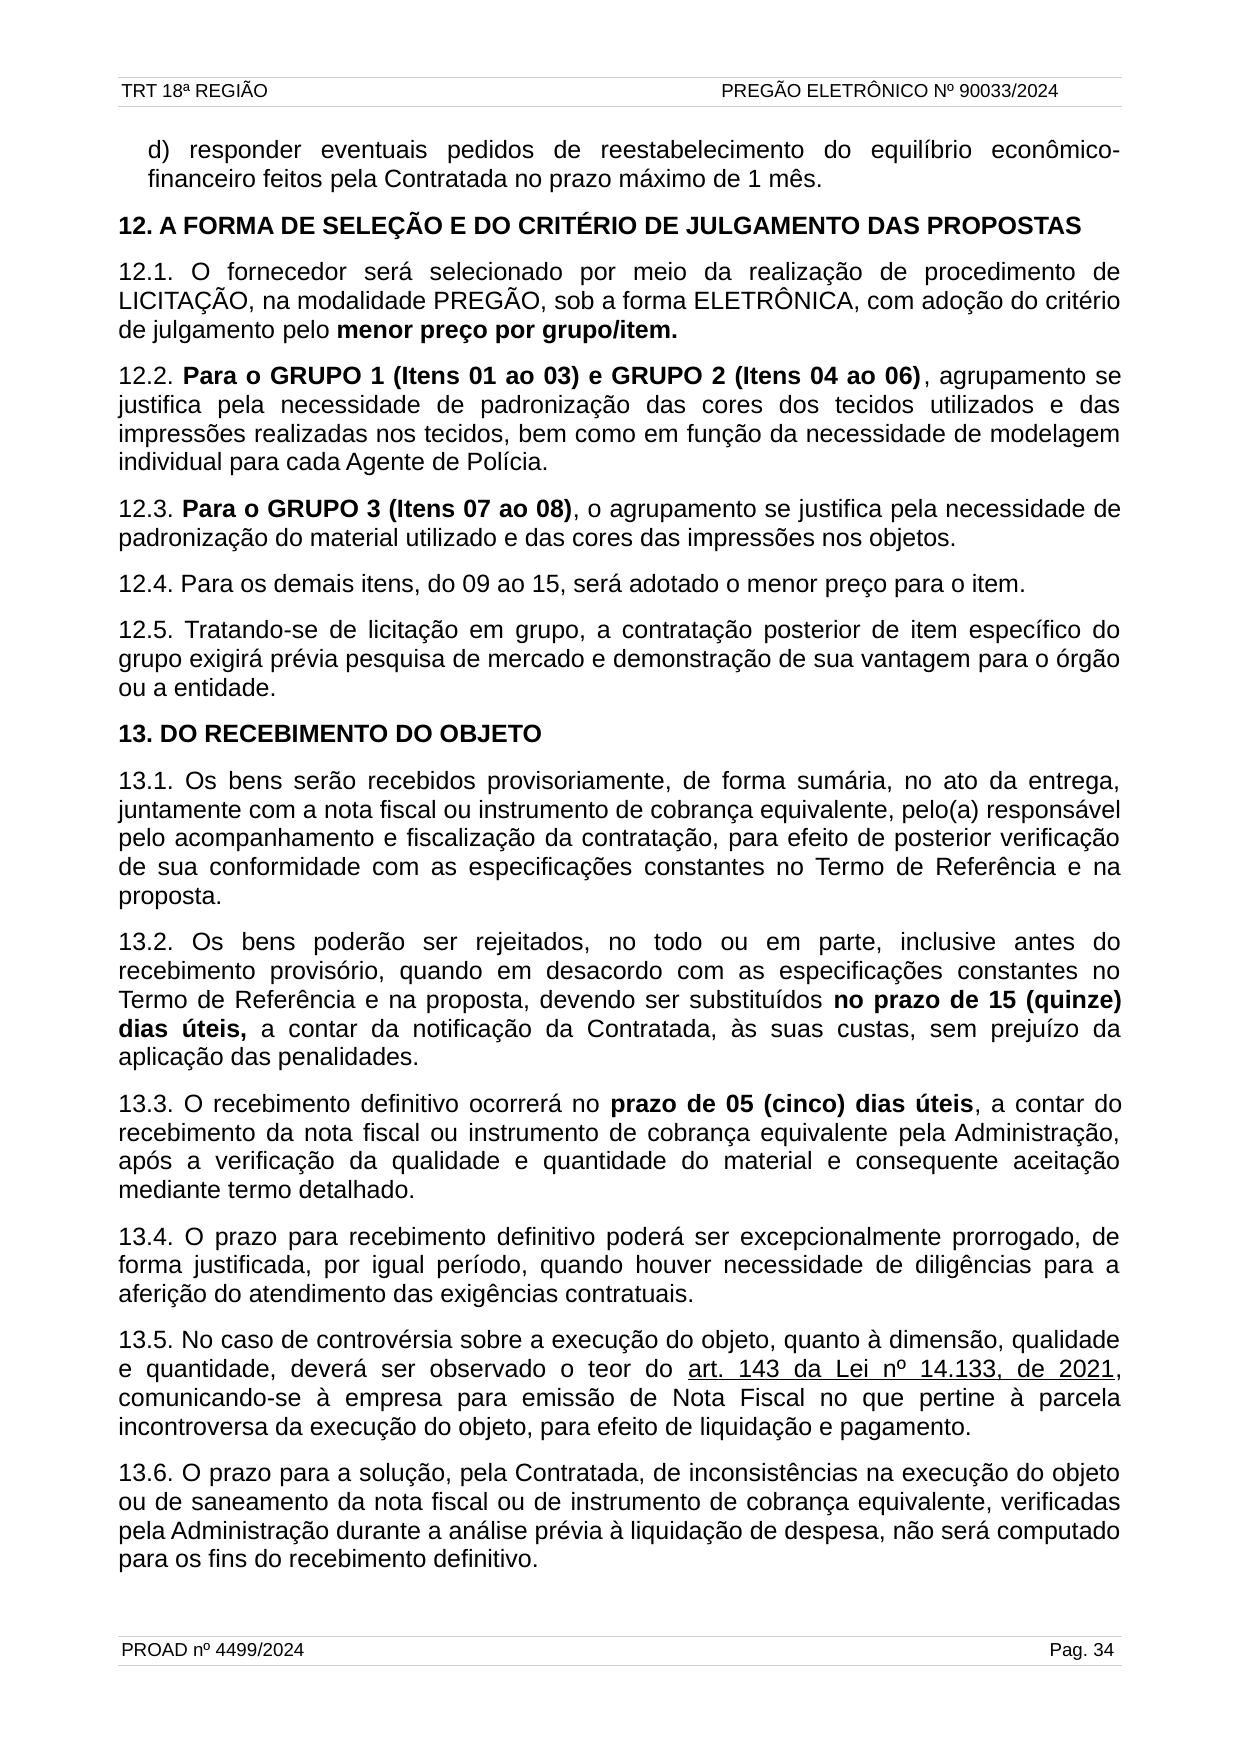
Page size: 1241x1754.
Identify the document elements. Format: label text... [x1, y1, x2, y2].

text 13.4. O prazo para recebimento definitivo poderá ser excepcionalmente prorrogado, de forma justificada, por igual período, quando houver necessidade de diligências para a aferição do atendimento das exigências contratuais. [118, 1222, 1122, 1308]
text 12.2. Para o GRUPO 1 (Itens 01 ao 03) e GRUPO 2 (Itens 04 ao 06), agrupamento se justifica pela necessidade de padronização das cores dos tecidos utilizados e das impressões realizadas nos tecidos, bem como em função da necessidade de modelagem individual para cada Agente de Polícia. [118, 361, 1122, 476]
text 13.1. Os bens serão recebidos provisoriamente, de forma sumária, no ato da entrega, juntamente com a nota fiscal ou instrumento de cobrança equivalente, pelo(a) responsável pelo acompanhamento e fiscalização da contratação, para efeito de posterior verificação de sua conformidade com as especificações constantes no Termo de Referência e na proposta. [118, 766, 1122, 910]
text 13.5. No caso de controvérsia sobre a execução do objeto, quanto à dimensão, qualidade e quantidade, deverá ser observado o teor do art. 143 da Lei nº 14.133, de 2021, comunicando-se à empresa para emissão de Nota Fiscal no que pertine à parcela incontroversa da execução do objeto, para efeito de liquidação e pagamento. [118, 1326, 1122, 1441]
text 12.4. Para os demais itens, do 09 ao 15, será adotado o menor preço para o item. [118, 569, 1122, 598]
text d) responder eventuais pedidos de reestabelecimento do equilíbrio econômico-financeiro feitos pela Contratada no prazo máximo de 1 mês. [148, 136, 1122, 193]
text 13.2. Os bens poderão ser rejeitados, no todo ou em parte, inclusive antes do recebimento provisório, quando em desacordo com as especificações constantes no Termo de Referência e na proposta, devendo ser substituídos no prazo de 15 (quinze) dias úteis, a contar da notificação da Contratada, às suas custas, sem prejuízo da aplicação das penalidades. [118, 927, 1122, 1071]
text 12. A FORMA DE SELEÇÃO E DO CRITÉRIO DE JULGAMENTO DAS PROPOSTAS [118, 211, 1122, 239]
text 12.3. Para o GRUPO 3 (Itens 07 ao 08), o agrupamento se justifica pela necessidade de padronização do material utilizado e das cores das impressões nos objetos. [118, 494, 1122, 551]
text 13. DO RECEBIMENTO DO OBJETO [118, 719, 1122, 748]
text 13.3. O recebimento definitivo ocorrerá no prazo de 05 (cinco) dias úteis, a contar do recebimento da nota fiscal ou instrumento de cobrança equivalente pela Administração, após a verificação da qualidade e quantidade do material e consequente aceitação mediante termo detalhado. [118, 1089, 1122, 1204]
text 12.5. Tratando-se de licitação em grupo, a contratação posterior de item específico do grupo exigirá prévia pesquisa de mercado e demonstração de sua vantagem para o órgão ou a entidade. [118, 616, 1122, 702]
text 12.1. O fornecedor será selecionado por meio da realização de procedimento de LICITAÇÃO, na modalidade PREGÃO, sob a forma ELETRÔNICA, com adoção do critério de julgamento pelo menor preço por grupo/item. [118, 257, 1122, 343]
text 13.6. O prazo para a solução, pela Contratada, de inconsistências na execução do objeto ou de saneamento da nota fiscal ou de instrumento de cobrança equivalente, verificadas pela Administração durante a análise prévia à liquidação de despesa, não será computado para os fins do recebimento definitivo. [118, 1458, 1122, 1573]
